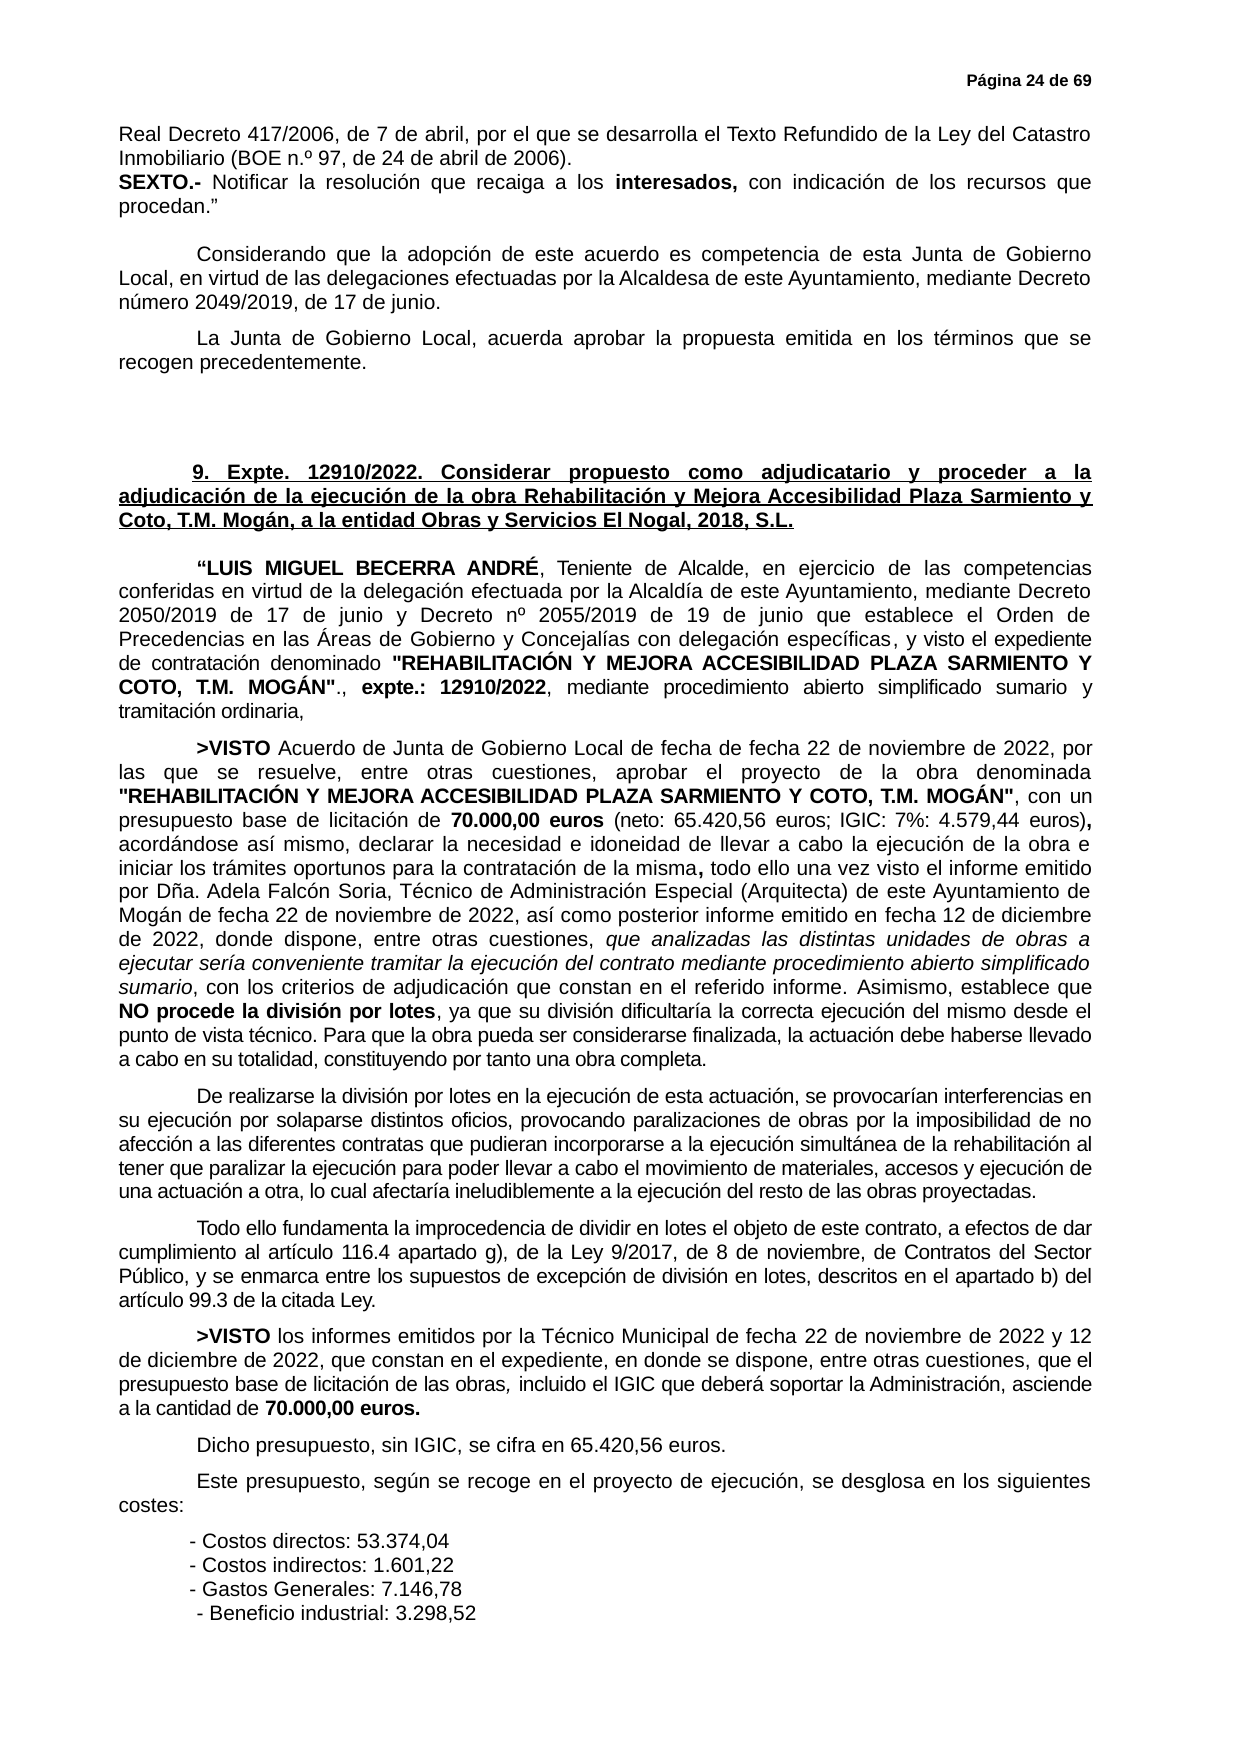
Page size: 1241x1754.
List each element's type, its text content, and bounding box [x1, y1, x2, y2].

text “LUIS MIGUEL BECERRA ANDRÉ, Teniente de Alcalde, en ejercicio de las competencias conferidas en virtud de la delegación efectuada por la Alcaldía de este Ayuntamiento, mediante Decreto 2050/2019 de 17 de junio y Decreto nº 2055/2019 de 19 de junio que establece el Orden de Precedencias en las Áreas de Gobierno y Concejalías con delegación específicas, y visto el expediente de contratación denominado "REHABILITACIÓN Y MEJORA ACCESIBILIDAD PLAZA SARMIENTO Y COTO, T.M. MOGÁN"., expte.: 12910/2022, mediante procedimiento abierto simplificado sumario y tramitación ordinaria, [118, 555, 1092, 723]
text La Junta de Gobierno Local, acuerda aprobar la propuesta emitida en los términos que se recogen precedentemente. [118, 326, 1092, 374]
text - Costos indirectos: 1.601,22 [189, 1553, 1022, 1577]
text SEXTO.- Notificar la resolución que recaiga a los interesados, con indicación de los recursos que procedan.” [118, 170, 1092, 218]
text >VISTO los informes emitidos por la Técnico Municipal de fecha 22 de noviembre de 2022 y 12 de diciembre de 2022, que constan en el expediente, en donde se dispone, entre otras cuestiones, que el presupuesto base de licitación de las obras, incluido el IGIC que deberá soportar la Administración, asciende a la cantidad de 70.000,00 euros. [118, 1324, 1092, 1420]
text Todo ello fundamenta la improcedencia de dividir en lotes el objeto de este contrato, a efectos de dar cumplimiento al artículo 116.4 apartado g), de la Ley 9/2017, de 8 de noviembre, de Contratos del Sector Público, y se enmarca entre los supuestos de excepción de división en lotes, descritos en el apartado b) del artículo 99.3 de la citada Ley. [118, 1216, 1092, 1312]
text Coto, T.M. Mogán, a la entidad Obras y Servicios El Nogal, 2018, S.L. [118, 505, 1092, 531]
text >VISTO Acuerdo de Junta de Gobierno Local de fecha de fecha 22 de noviembre de 2022, por las que se resuelve, entre otras cuestiones, aprobar el proyecto de la obra denominada "REHABILITACIÓN Y MEJORA ACCESIBILIDAD PLAZA SARMIENTO Y COTO, T.M. MOGÁN", con un presupuesto base de licitación de 70.000,00 euros (neto: 65.420,56 euros; IGIC: 7%: 4.579,44 euros), acordándose así mismo, declarar la necesidad e idoneidad de llevar a cabo la ejecución de la obra e iniciar los trámites oportunos para la contratación de la misma, todo ello una vez visto el informe emitido por Dña. Adela Falcón Soria, Técnico de Administración Especial (Arquitecta) de este Ayuntamiento de Mogán de fecha 22 de noviembre de 2022, así como posterior informe emitido en fecha 12 de diciembre de 2022, donde dispone, entre otras cuestiones, que analizadas las distintas unidades de obras a ejecutar sería conveniente tramitar la ejecución del contrato mediante procedimiento abierto simplificado sumario, con los criterios de adjudicación que constan en el referido informe. Asimismo, establece que NO procede la división por lotes, ya que su división dificultaría la correcta ejecución del mismo desde el punto de vista técnico. Para que la obra pueda ser considerarse finalizada, la actuación debe haberse llevado a cabo en su totalidad, constituyendo por tanto una obra completa. [118, 736, 1092, 1071]
text Considerando que la adopción de este acuerdo es competencia de esta Junta de Gobierno Local, en virtud de las delegaciones efectuadas por la Alcaldesa de este Ayuntamiento, mediante Decreto número 2049/2019, de 17 de junio. [118, 242, 1092, 314]
text Este presupuesto, según se recoge en el proyecto de ejecución, se desglosa en los siguientes costes: [118, 1469, 1092, 1517]
text Dicho presupuesto, sin IGIC, se cifra en 65.420,56 euros. [118, 1432, 1092, 1456]
text 9. Expte. 12910/2022. Considerar propuesto como adjudicatario y proceder a la adjudicación de la ejecución de la obra Rehabilitación y Mejora Accesibilidad Plaza Sarmiento y [118, 459, 1092, 504]
text Real Decreto 417/2006, de 7 de abril, por el que se desarrolla el Texto Refundido de la Ley del Catastro Inmobiliario (BOE n.º 97, de 24 de abril de 2006). [118, 122, 1092, 170]
text - Beneficio industrial: 3.298,52 [118, 1601, 1092, 1625]
text - Costos directos: 53.374,04 [189, 1529, 1022, 1553]
text - Gastos Generales: 7.146,78 [189, 1577, 1022, 1601]
text De realizarse la división por lotes en la ejecución de esta actuación, se provocarían interferencias en su ejecución por solaparse distintos oficios, provocando paralizaciones de obras por la imposibilidad de no afección a las diferentes contratas que pudieran incorporarse a la ejecución simultánea de la rehabilitación al tener que paralizar la ejecución para poder llevar a cabo el movimiento de materiales, accesos y ejecución de una actuación a otra, lo cual afectaría ineludiblemente a la ejecución del resto de las obras proyectadas. [118, 1083, 1092, 1203]
